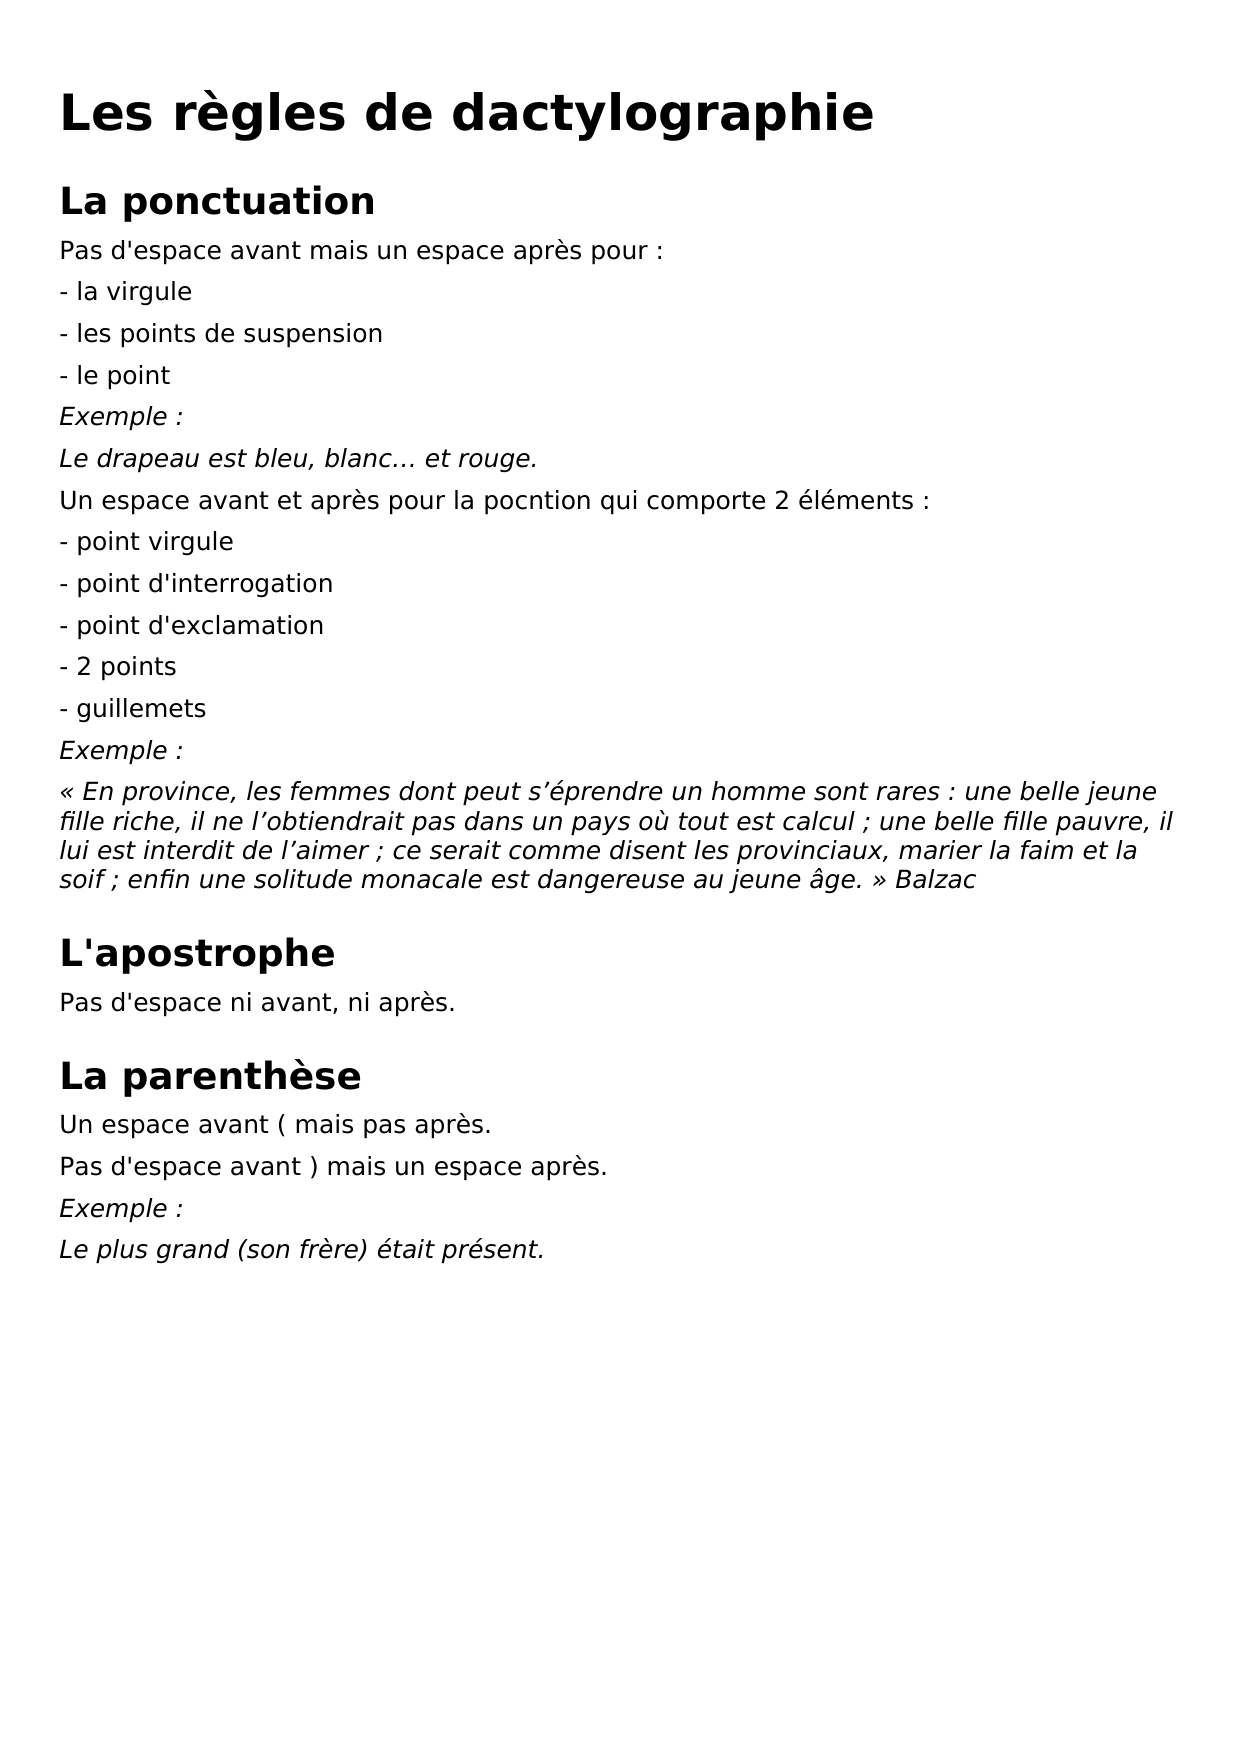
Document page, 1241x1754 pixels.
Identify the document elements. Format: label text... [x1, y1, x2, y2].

text - guillemets [59, 694, 1181, 723]
text Pas d'espace avant mais un espace après pour : [59, 236, 1181, 265]
subtitle La ponctuation [59, 180, 1181, 223]
subtitle Les règles de dactylographie [59, 84, 1181, 142]
text - point virgule [59, 528, 1181, 557]
text Pas d'espace avant ) mais un espace après. [59, 1152, 1181, 1182]
text Exemple : [59, 403, 1181, 432]
text Exemple : [59, 736, 1181, 765]
text - le point [59, 361, 1181, 390]
text Exemple : [59, 1194, 1181, 1223]
text Pas d'espace ni avant, ni après. [59, 988, 1181, 1017]
text « En province, les femmes dont peut s’éprendre un homme sont rares : une belle jeune fille riche, il ne l’obtiendrait pas dans un pays où tout est calcul ; une belle fille pauvre, il lui est interdit de l’aimer ; ce serait comme disent les provinciaux, marier la faim et la soif ; enfin une solitude monacale est dangereuse au jeune âge. » Balzac [59, 778, 1181, 894]
text Le drapeau est bleu, blanc… et rouge. [59, 444, 1181, 473]
text - point d'exclamation [59, 611, 1181, 640]
text - 2 points [59, 653, 1181, 682]
text - la virgule [59, 278, 1181, 307]
text Un espace avant et après pour la pocntion qui comporte 2 éléments : [59, 486, 1181, 515]
text Un espace avant ( mais pas après. [59, 1111, 1181, 1140]
subtitle L'apostrophe [59, 932, 1181, 975]
subtitle La parenthèse [59, 1054, 1181, 1098]
text - point d'interrogation [59, 569, 1181, 598]
text - les points de suspension [59, 319, 1181, 348]
text Le plus grand (son frère) était présent. [59, 1236, 1181, 1265]
